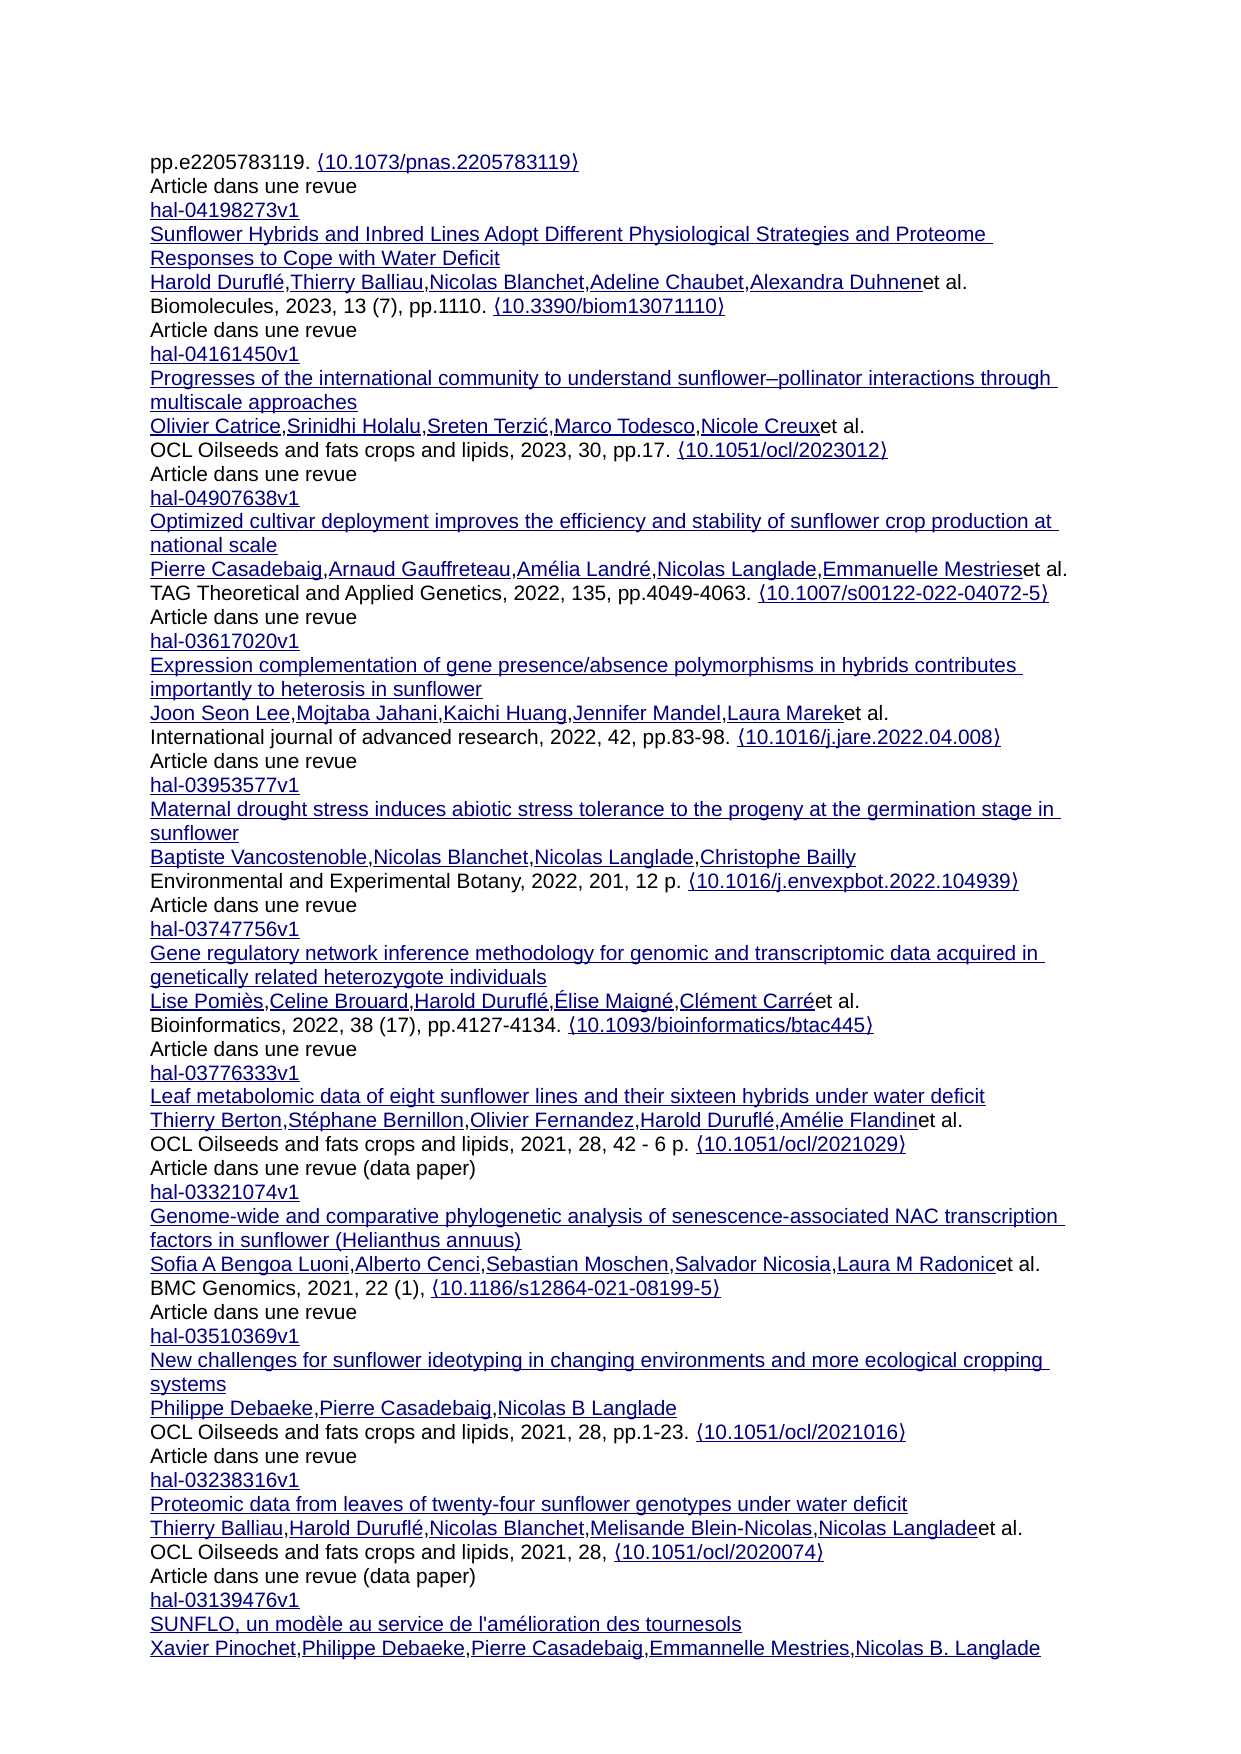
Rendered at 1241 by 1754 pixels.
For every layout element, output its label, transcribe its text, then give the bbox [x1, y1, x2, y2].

table_cell Maternal drought stress induces abiotic stress tolerance to the progeny at the germination stage in sunflower Baptiste Vancostenoble,Nicolas Blanchet,Nicolas Langlade,Christophe Bailly Environmental and Experimental Botany, 2022, 201, 12 p. ⟨10.1016/j.envexpbot.2022.104939⟩ Article dans une revue hal-03747756v1 [150, 797, 1090, 941]
table_cell Progresses of the international community to understand sunflower–pollinator interactions through multiscale approaches Olivier Catrice,Srinidhi Holalu,Sreten Terzić,Marco Todesco,Nicole Creuxet al. OCL Oilseeds and fats crops and lipids, 2023, 30, pp.17. ⟨10.1051/ocl/2023012⟩ Article dans une revue hal-04907638v1 [150, 366, 1090, 509]
table_cell SUNFLO, un modèle au service de l'amélioration des tournesols Xavier Pinochet,Philippe Debaeke,Pierre Casadebaig,Emmannelle Mestries,Nicolas B. Langlade [150, 1611, 1090, 1659]
table_cell Expression complementation of gene presence/absence polymorphisms in hybrids contributes importantly to heterosis in sunflower Joon Seon Lee,Mojtaba Jahani,Kaichi Huang,Jennifer Mandel,Laura Mareket al. International journal of advanced research, 2022, 42, pp.83-98. ⟨10.1016/j.jare.2022.04.008⟩ Article dans une revue hal-03953577v1 [150, 653, 1090, 797]
table_cell Genome-wide and comparative phylogenetic analysis of senescence-associated NAC transcription factors in sunflower (Helianthus annuus) Sofia A Bengoa Luoni,Alberto Cenci,Sebastian Moschen,Salvador Nicosia,Laura M Radonicet al. BMC Genomics, 2021, 22 (1), ⟨10.1186/s12864-021-08199-5⟩ Article dans une revue hal-03510369v1 [150, 1204, 1090, 1348]
table_cell Sunflower Hybrids and Inbred Lines Adopt Different Physiological Strategies and Proteome Responses to Cope with Water Deficit Harold Duruflé,Thierry Balliau,Nicolas Blanchet,Adeline Chaubet,Alexandra Duhnenet al. Biomolecules, 2023, 13 (7), pp.1110. ⟨10.3390/biom13071110⟩ Article dans une revue hal-04161450v1 [150, 222, 1090, 366]
table_cell Proteomic data from leaves of twenty-four sunflower genotypes under water deficit Thierry Balliau,Harold Duruflé,Nicolas Blanchet,Melisande Blein-Nicolas,Nicolas Langladeet al. OCL Oilseeds and fats crops and lipids, 2021, 28, ⟨10.1051/ocl/2020074⟩ Article dans une revue (data paper) hal-03139476v1 [150, 1492, 1090, 1611]
table_cell Leaf metabolomic data of eight sunflower lines and their sixteen hybrids under water deficit Thierry Berton,Stéphane Bernillon,Olivier Fernandez,Harold Duruflé,Amélie Flandinet al. OCL Oilseeds and fats crops and lipids, 2021, 28, 42 - 6 p. ⟨10.1051/ocl/2021029⟩ Article dans une revue (data paper) hal-03321074v1 [150, 1084, 1090, 1204]
table_cell New challenges for sunflower ideotyping in changing environments and more ecological cropping systems Philippe Debaeke,Pierre Casadebaig,Nicolas B Langlade OCL Oilseeds and fats crops and lipids, 2021, 28, pp.1-23. ⟨10.1051/ocl/2021016⟩ Article dans une revue hal-03238316v1 [150, 1348, 1090, 1492]
table_cell pp.e2205783119. ⟨10.1073/pnas.2205783119⟩ Article dans une revue hal-04198273v1 [150, 150, 1090, 222]
table_cell Gene regulatory network inference methodology for genomic and transcriptomic data acquired in genetically related heterozygote individuals Lise Pomiès,Celine Brouard,Harold Duruflé,Élise Maigné,Clément Carréet al. Bioinformatics, 2022, 38 (17), pp.4127-4134. ⟨10.1093/bioinformatics/btac445⟩ Article dans une revue hal-03776333v1 [150, 941, 1090, 1084]
table_cell Optimized cultivar deployment improves the efficiency and stability of sunflower crop production at national scale Pierre Casadebaig,Arnaud Gauffreteau,Amélia Landré,Nicolas Langlade,Emmanuelle Mestrieset al. TAG Theoretical and Applied Genetics, 2022, 135, pp.4049-4063. ⟨10.1007/s00122-022-04072-5⟩ Article dans une revue hal-03617020v1 [150, 509, 1090, 653]
